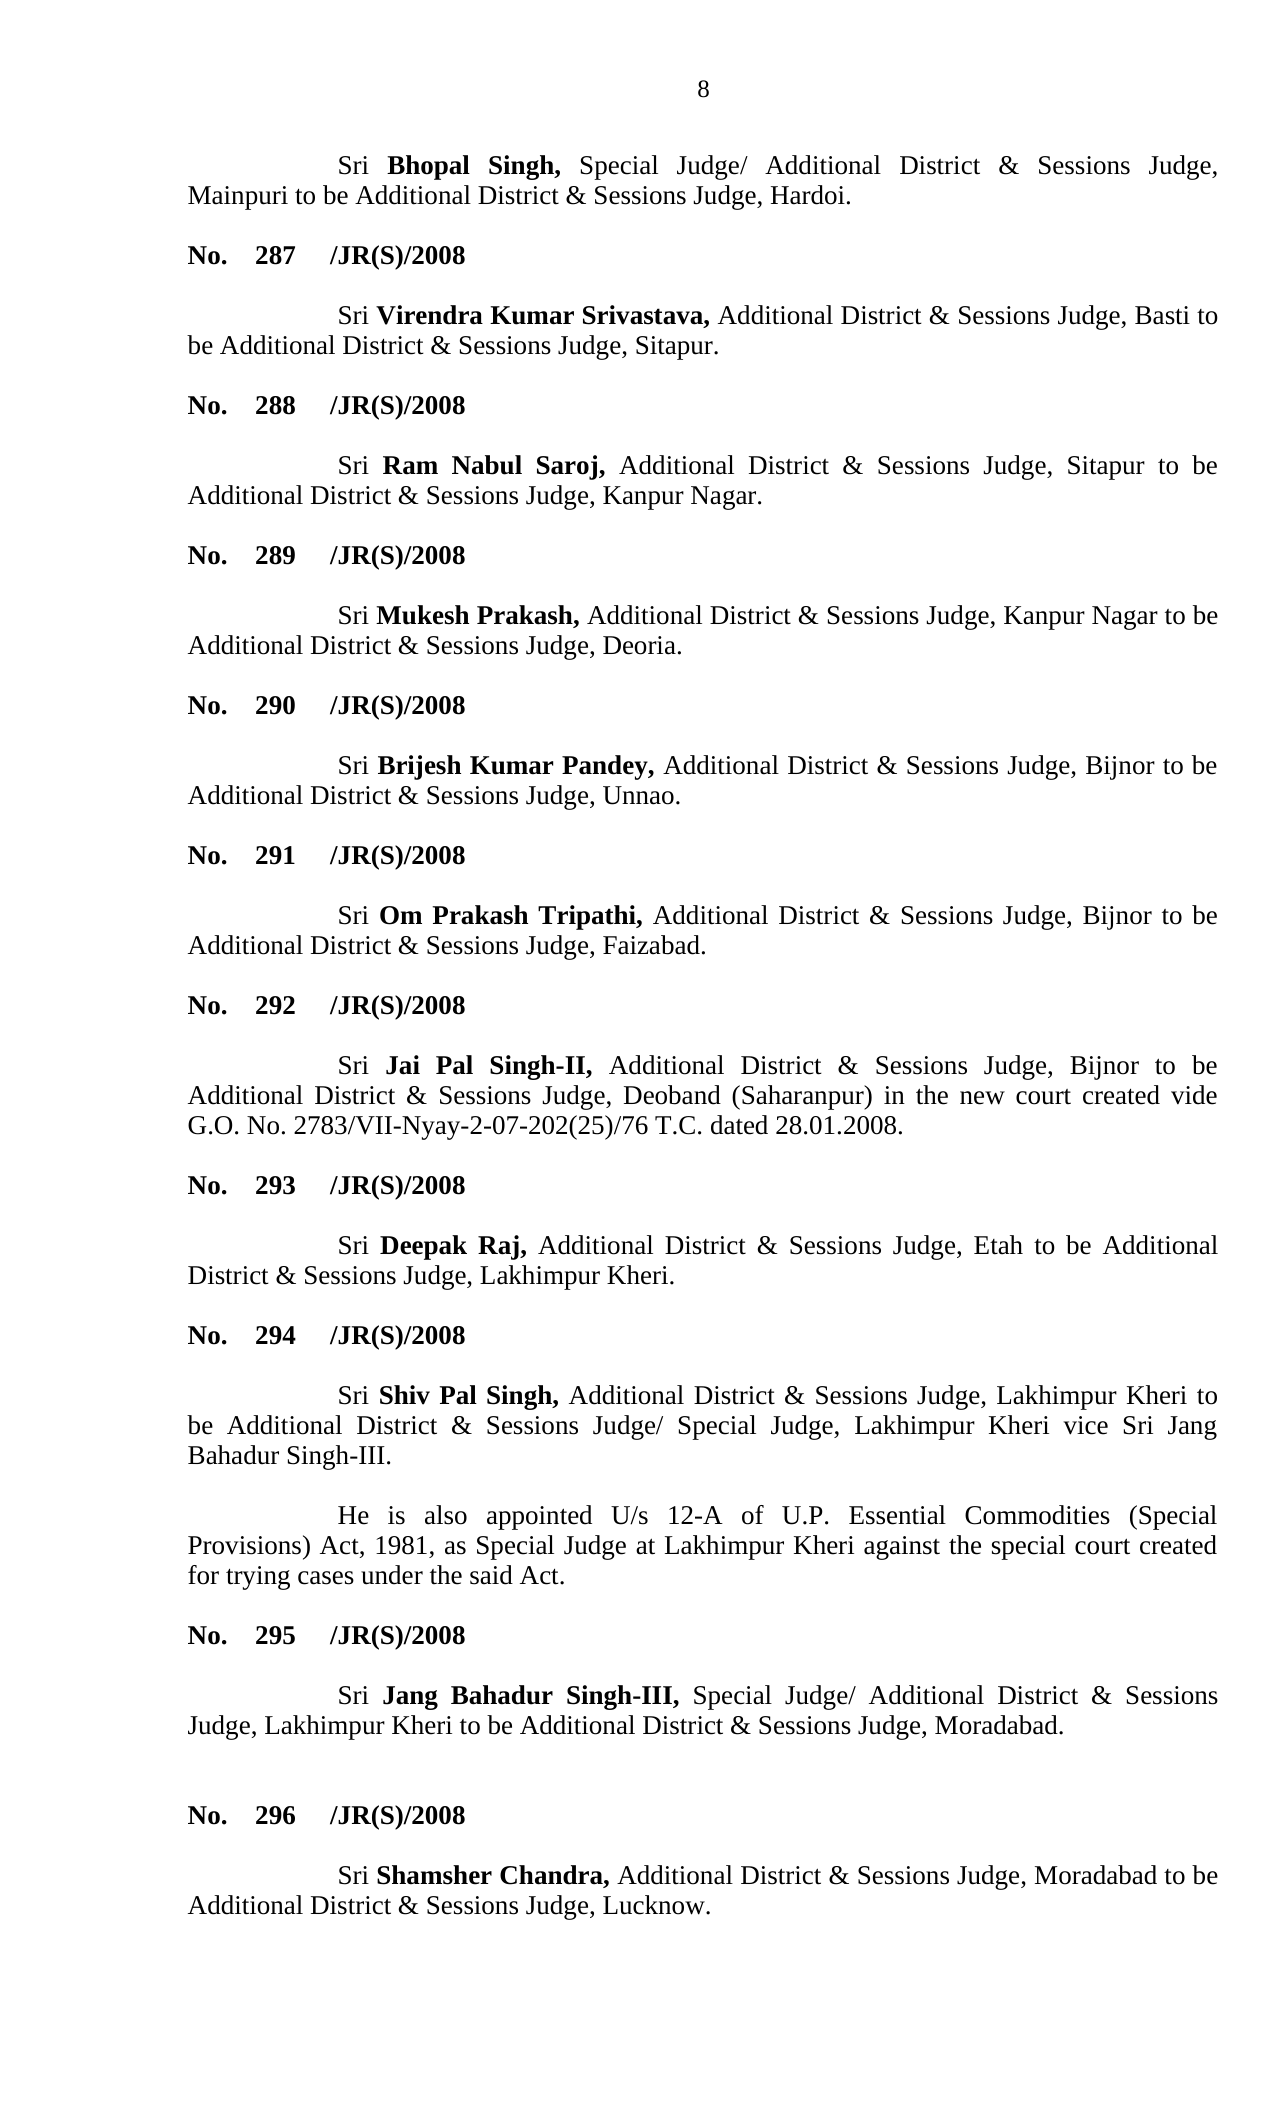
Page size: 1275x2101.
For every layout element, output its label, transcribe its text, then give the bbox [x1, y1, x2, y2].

table_header [244, 990, 319, 1020]
table_header [244, 690, 319, 720]
table_header [244, 1620, 319, 1650]
text Sri Mukesh Prakash, Additional District & Sessions Judge, Kanpur Nagar to be Additional District & Sessions Judge, Deoria. [187, 600, 1219, 660]
table_header No. [176, 990, 244, 1020]
table_header /JR(S)/2008 [319, 240, 477, 270]
table_header /JR(S)/2008 [319, 1800, 477, 1830]
text Sri Deepak Raj, Additional District & Sessions Judge, Etah to be Additional District & Sessions Judge, Lakhimpur Kheri. [187, 1230, 1219, 1290]
table_header No. [176, 1170, 244, 1200]
text Sri Virendra Kumar Srivastava, Additional District & Sessions Judge, Basti to be Additional District & Sessions Judge, Sitapur. [187, 300, 1219, 360]
table_header No. [176, 840, 244, 870]
text Sri Jang Bahadur Singh-III, Special Judge/ Additional District & Sessions Judge, Lakhimpur Kheri to be Additional District & Sessions Judge, Moradabad. [187, 1680, 1219, 1740]
text Sri Om Prakash Tripathi, Additional District & Sessions Judge, Bijnor to be Additional District & Sessions Judge, Faizabad. [187, 900, 1219, 960]
table_header No. [176, 240, 244, 270]
table_header [244, 1170, 319, 1200]
table_header [244, 240, 319, 270]
table_header No. [176, 1320, 244, 1350]
table_header No. [176, 1800, 244, 1830]
table_header [244, 1320, 319, 1350]
table_header [244, 540, 319, 570]
table_header No. [176, 690, 244, 720]
text Sri Brijesh Kumar Pandey, Additional District & Sessions Judge, Bijnor to be Additional District & Sessions Judge, Unnao. [187, 750, 1219, 810]
table_header /JR(S)/2008 [319, 1320, 477, 1350]
text Sri Ram Nabul Saroj, Additional District & Sessions Judge, Sitapur to be Additional District & Sessions Judge, Kanpur Nagar. [187, 450, 1219, 510]
table_header No. [176, 540, 244, 570]
table_header [244, 1800, 319, 1830]
text Sri Jai Pal Singh-II, Additional District & Sessions Judge, Bijnor to be Additional District & Sessions Judge, Deoband (Saharanpur) in the new court created vide G.O. No. 2783/VII-Nyay-2-07-202(25)/76 T.C. dated 28.01.2008. [187, 1050, 1219, 1140]
table_header [244, 390, 319, 420]
table_header /JR(S)/2008 [319, 840, 477, 870]
table_header No. [176, 390, 244, 420]
table_header /JR(S)/2008 [319, 690, 477, 720]
text He is also appointed U/s 12-A of U.P. Essential Commodities (Special Provisions) Act, 1981, as Special Judge at Lakhimpur Kheri against the special court created for trying cases under the said Act. [187, 1500, 1219, 1590]
table_header /JR(S)/2008 [319, 390, 477, 420]
table_header [244, 840, 319, 870]
text Sri Shamsher Chandra, Additional District & Sessions Judge, Moradabad to be Additional District & Sessions Judge, Lucknow. [187, 1860, 1219, 1920]
table_header /JR(S)/2008 [319, 1170, 477, 1200]
text Sri Shiv Pal Singh, Additional District & Sessions Judge, Lakhimpur Kheri to be Additional District & Sessions Judge/ Special Judge, Lakhimpur Kheri vice Sri Jang Bahadur Singh-III. [187, 1380, 1219, 1470]
table_header /JR(S)/2008 [319, 540, 477, 570]
table_header /JR(S)/2008 [319, 1620, 477, 1650]
text Sri Bhopal Singh, Special Judge/ Additional District & Sessions Judge, Mainpuri to be Additional District & Sessions Judge, Hardoi. [187, 150, 1219, 210]
table_header No. [176, 1620, 244, 1650]
table_header /JR(S)/2008 [319, 990, 477, 1020]
